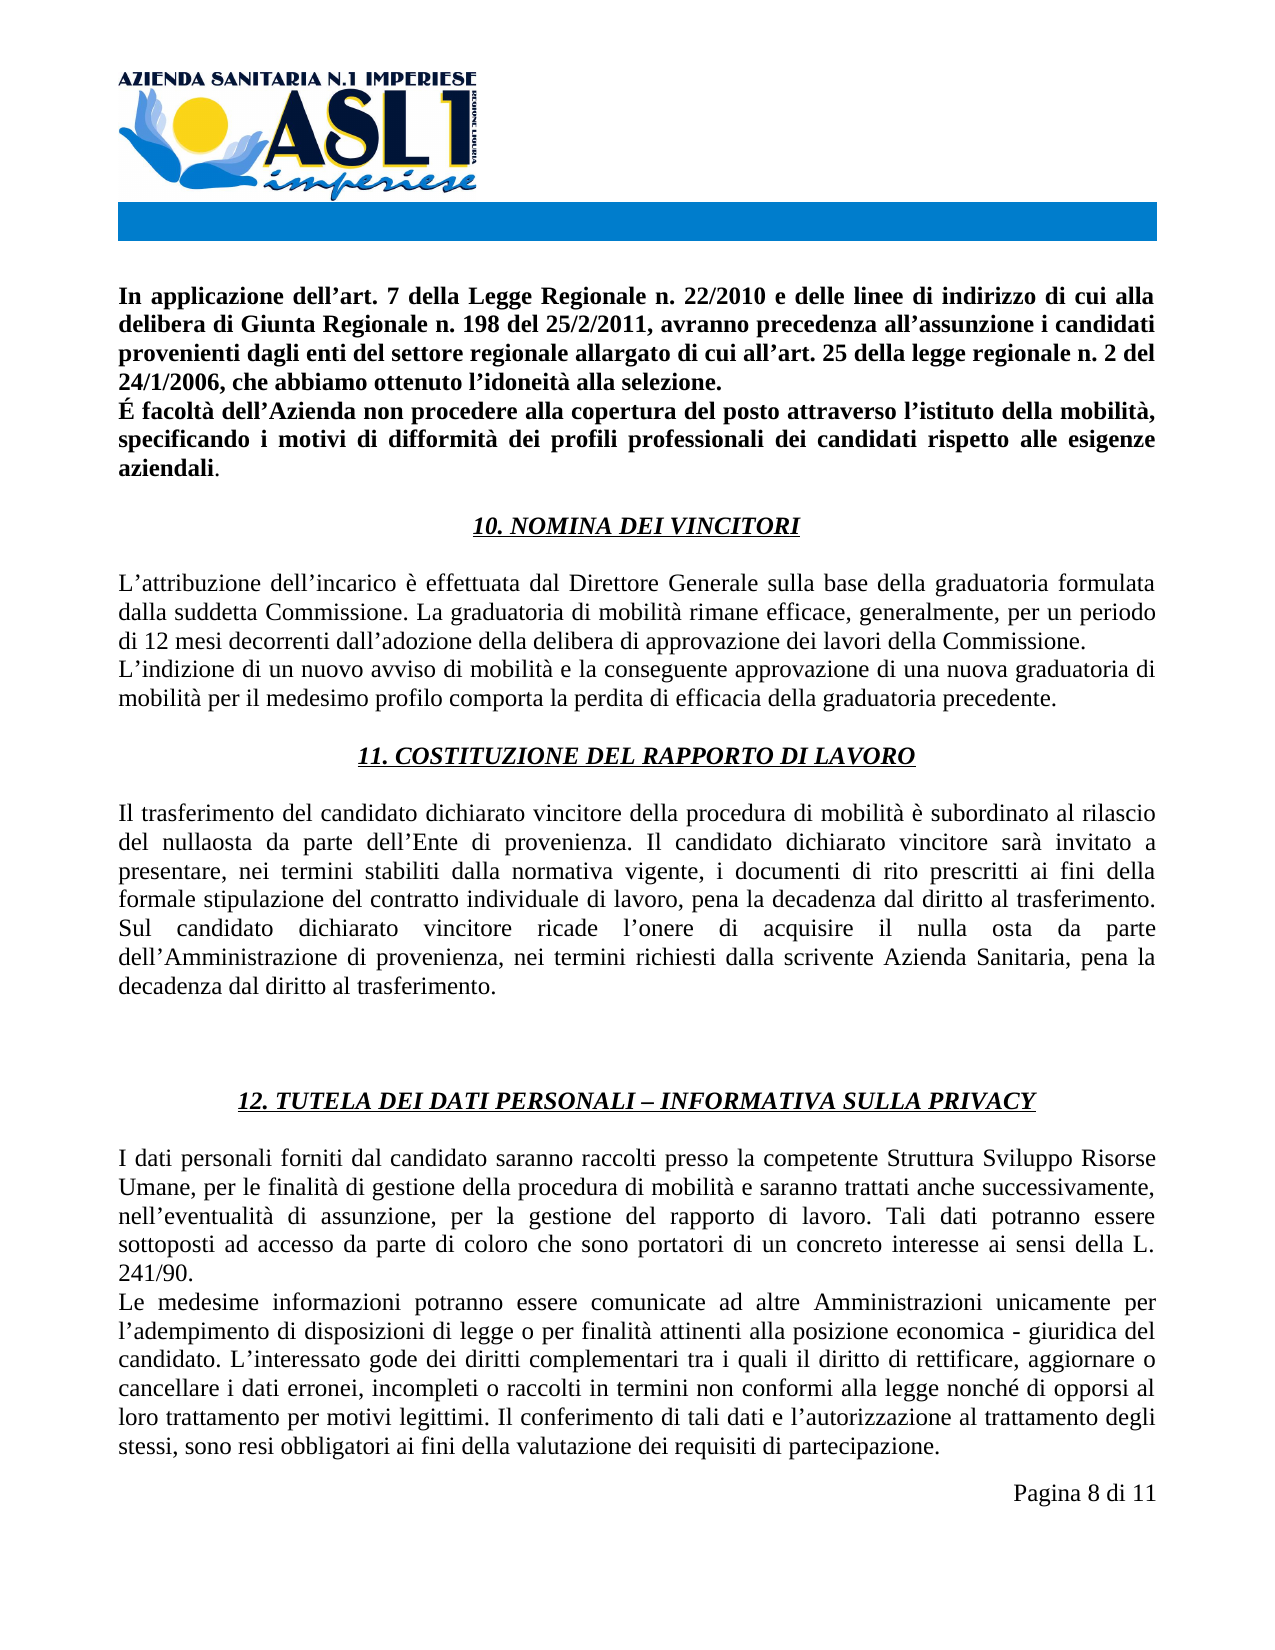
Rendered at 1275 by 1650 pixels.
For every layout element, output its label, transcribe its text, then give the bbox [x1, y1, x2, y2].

text L’indizione di un nuovo avviso di mobilità e la conseguente approvazione di una nuova graduatoria di mobilità per il medesimo profilo comporta la perdita di efficacia della graduatoria precedente. [118, 654, 1157, 712]
text I dati personali forniti dal candidato saranno raccolti presso la competente Struttura Sviluppo Risorse Umane, per le finalità di gestione della procedura di mobilità e saranno trattati anche successivamente, nell’eventualità di assunzione, per la gestione del rapporto di lavoro. Tali dati potranno essere sottoposti ad accesso da parte di coloro che sono portatori di un concreto interesse ai sensi della L. 241/90. [118, 1143, 1157, 1287]
text Il trasferimento del candidato dichiarato vincitore della procedura di mobilità è subordinato al rilascio del nullaosta da parte dell’Ente di provenienza. Il candidato dichiarato vincitore sarà invitato a presentare, nei termini stabiliti dalla normativa vigente, i documenti di rito prescritti ai fini della formale stipulazione del contratto individuale di lavoro, pena la decadenza dal diritto al trasferimento. Sul candidato dichiarato vincitore ricade l’onere di acquisire il nulla osta da parte dell’Amministrazione di provenienza, nei termini richiesti dalla scrivente Azienda Sanitaria, pena la decadenza dal diritto al trasferimento. [118, 798, 1157, 999]
text 11. COSTITUZIONE DEL RAPPORTO DI LAVORO [118, 741, 1157, 769]
text Le medesime informazioni potranno essere comunicate ad altre Amministrazioni unicamente per l’adempimento di disposizioni di legge o per finalità attinenti alla posizione economica - giuridica del candidato. L’interessato gode dei diritti complementari tra i quali il diritto di rettificare, aggiornare o cancellare i dati erronei, incompleti o raccolti in termini non conformi alla legge nonché di opporsi al loro trattamento per motivi legittimi. Il conferimento di tali dati e l’autorizzazione al trattamento degli stessi, sono resi obbligatori ai fini della valutazione dei requisiti di partecipazione. [118, 1287, 1157, 1459]
text In applicazione dell’art. 7 della Legge Regionale n. 22/2010 e delle linee di indirizzo di cui alla delibera di Giunta Regionale n. 198 del 25/2/2011, avranno precedenza all’assunzione i candidati provenienti dagli enti del settore regionale allargato di cui all’art. 25 della legge regionale n. 2 del 24/1/2006, che abbiamo ottenuto l’idoneità alla selezione. [118, 281, 1157, 396]
subtitle 10. NOMINA DEI VINCITORI [118, 511, 1157, 539]
text É facoltà dell’Azienda non procedere alla copertura del posto attraverso l’istituto della mobilità, specificando i motivi di difformità dei profili professionali dei candidati rispetto alle esigenze aziendali. [118, 396, 1157, 482]
text 12. TUTELA DEI DATI PERSONALI – INFORMATIVA SULLA PRIVACY [118, 1086, 1157, 1114]
text L’attribuzione dell’incarico è effettuata dal Direttore Generale sulla base della graduatoria formulata dalla suddetta Commissione. La graduatoria di mobilità rimane efficace, generalmente, per un periodo di 12 mesi decorrenti dall’adozione della delibera di approvazione dei lavori della Commissione. [118, 568, 1157, 654]
